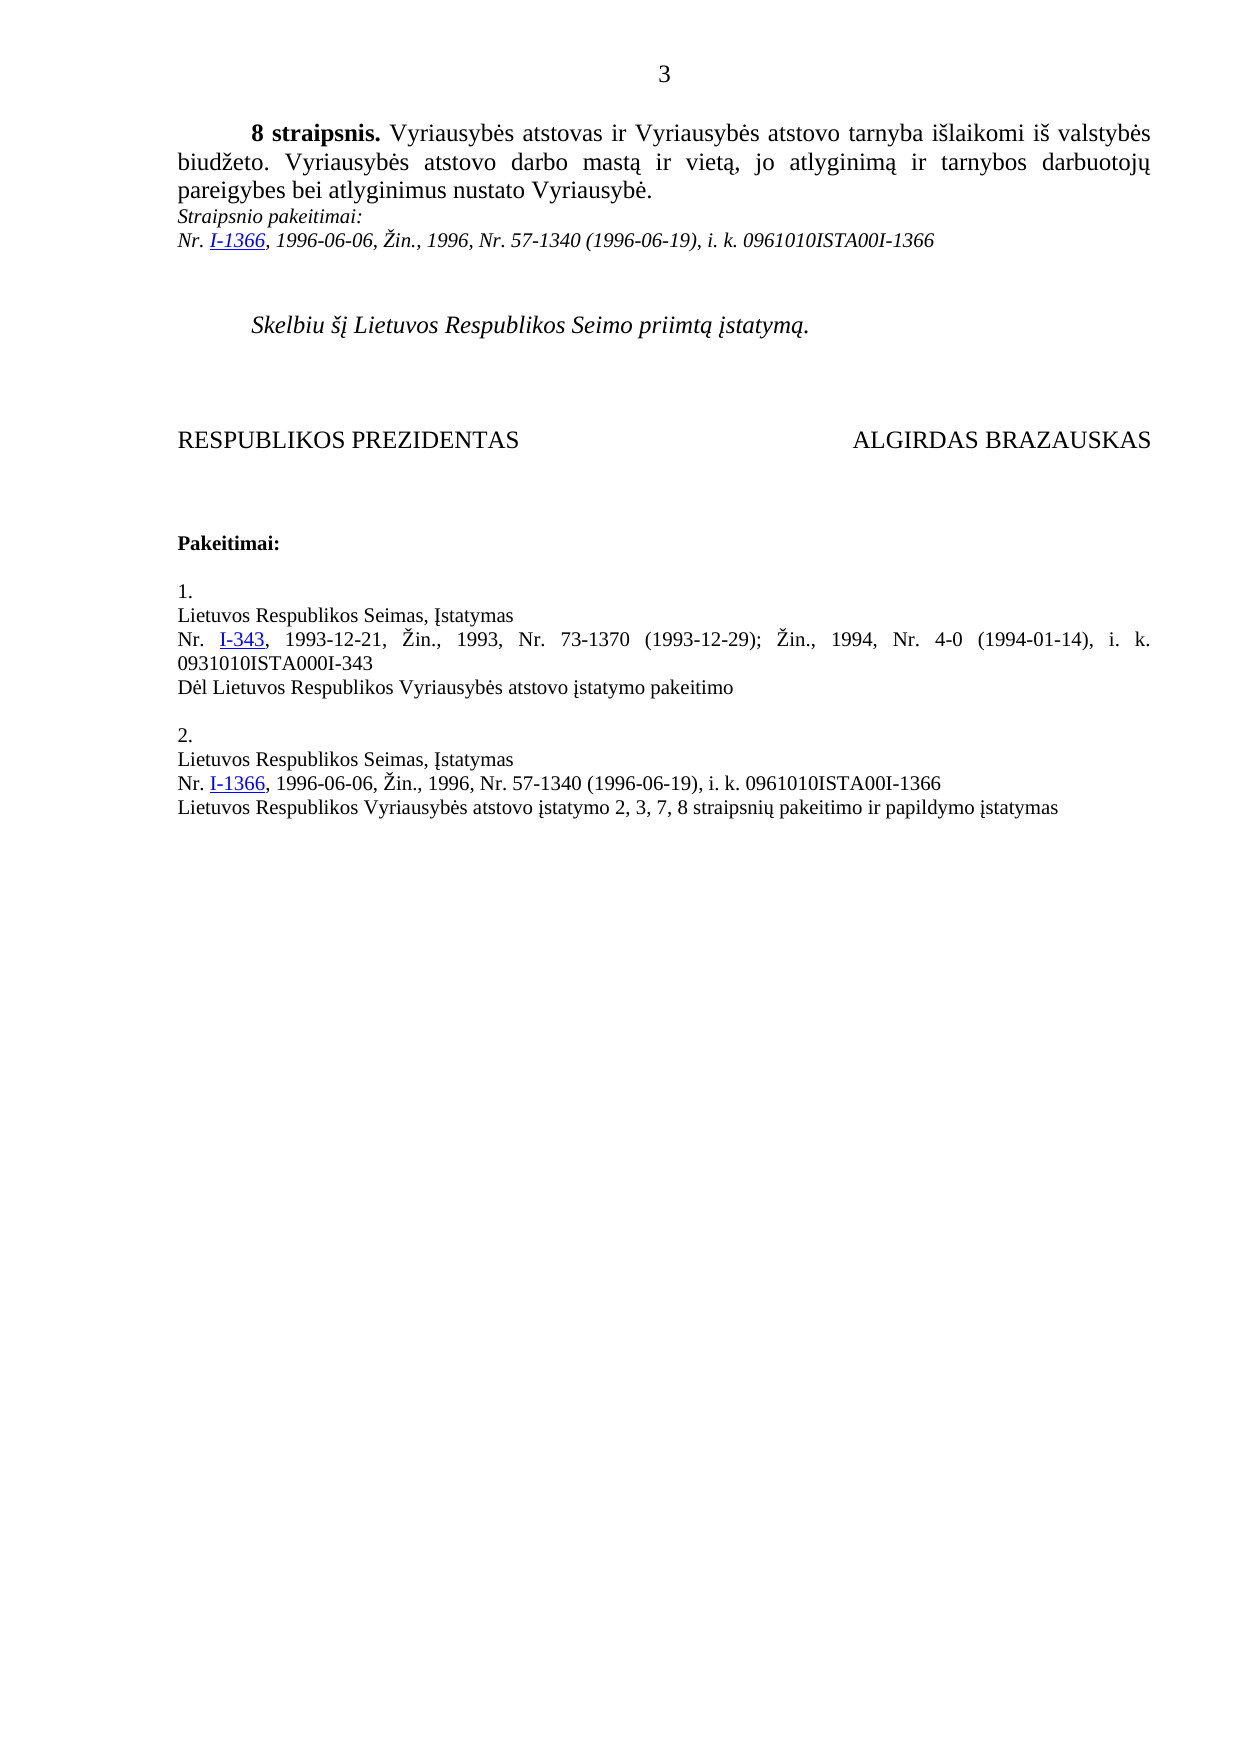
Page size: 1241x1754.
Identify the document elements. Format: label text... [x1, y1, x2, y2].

text Nr. I-343, 1993-12-21, Žin., 1993, Nr. 73-1370 (1993-12-29); Žin., 1994, Nr. 4-0 (1994-01-14), i. k. 0931010ISTA000I-343 [177, 627, 1152, 675]
text Lietuvos Respublikos Vyriausybės atstovo įstatymo 2, 3, 7, 8 straipsnių pakeitimo ir papildymo įstatymas [177, 795, 1152, 819]
text Straipsnio pakeitimai: [177, 204, 1152, 228]
text Lietuvos Respublikos Seimas, Įstatymas [177, 747, 1152, 771]
text RESPUBLIKOS PREZIDENTAS ALGIRDAS BRAZAUSKAS [177, 425, 1152, 454]
text Skelbiu šį Lietuvos Respublikos Seimo priimtą įstatymą. [177, 310, 1152, 339]
text Pakeitimai: [177, 531, 1152, 555]
text Nr. I-1366, 1996-06-06, Žin., 1996, Nr. 57-1340 (1996-06-19), i. k. 0961010ISTA00I-1366 [177, 771, 1152, 795]
text Dėl Lietuvos Respublikos Vyriausybės atstovo įstatymo pakeitimo [177, 675, 1152, 699]
text 1. [177, 579, 1152, 603]
text 2. [177, 723, 1152, 747]
text Nr. I-1366, 1996-06-06, Žin., 1996, Nr. 57-1340 (1996-06-19), i. k. 0961010ISTA00I-1366 [177, 228, 1152, 252]
text Lietuvos Respublikos Seimas, Įstatymas [177, 603, 1152, 627]
text 8 straipsnis. Vyriausybės atstovas ir Vyriausybės atstovo tarnyba išlaikomi iš valstybės biudžeto. Vyriausybės atstovo darbo mastą ir vietą, jo atlyginimą ir tarnybos darbuotojų pareigybes bei atlyginimus nustato Vyriausybė. [177, 118, 1152, 204]
